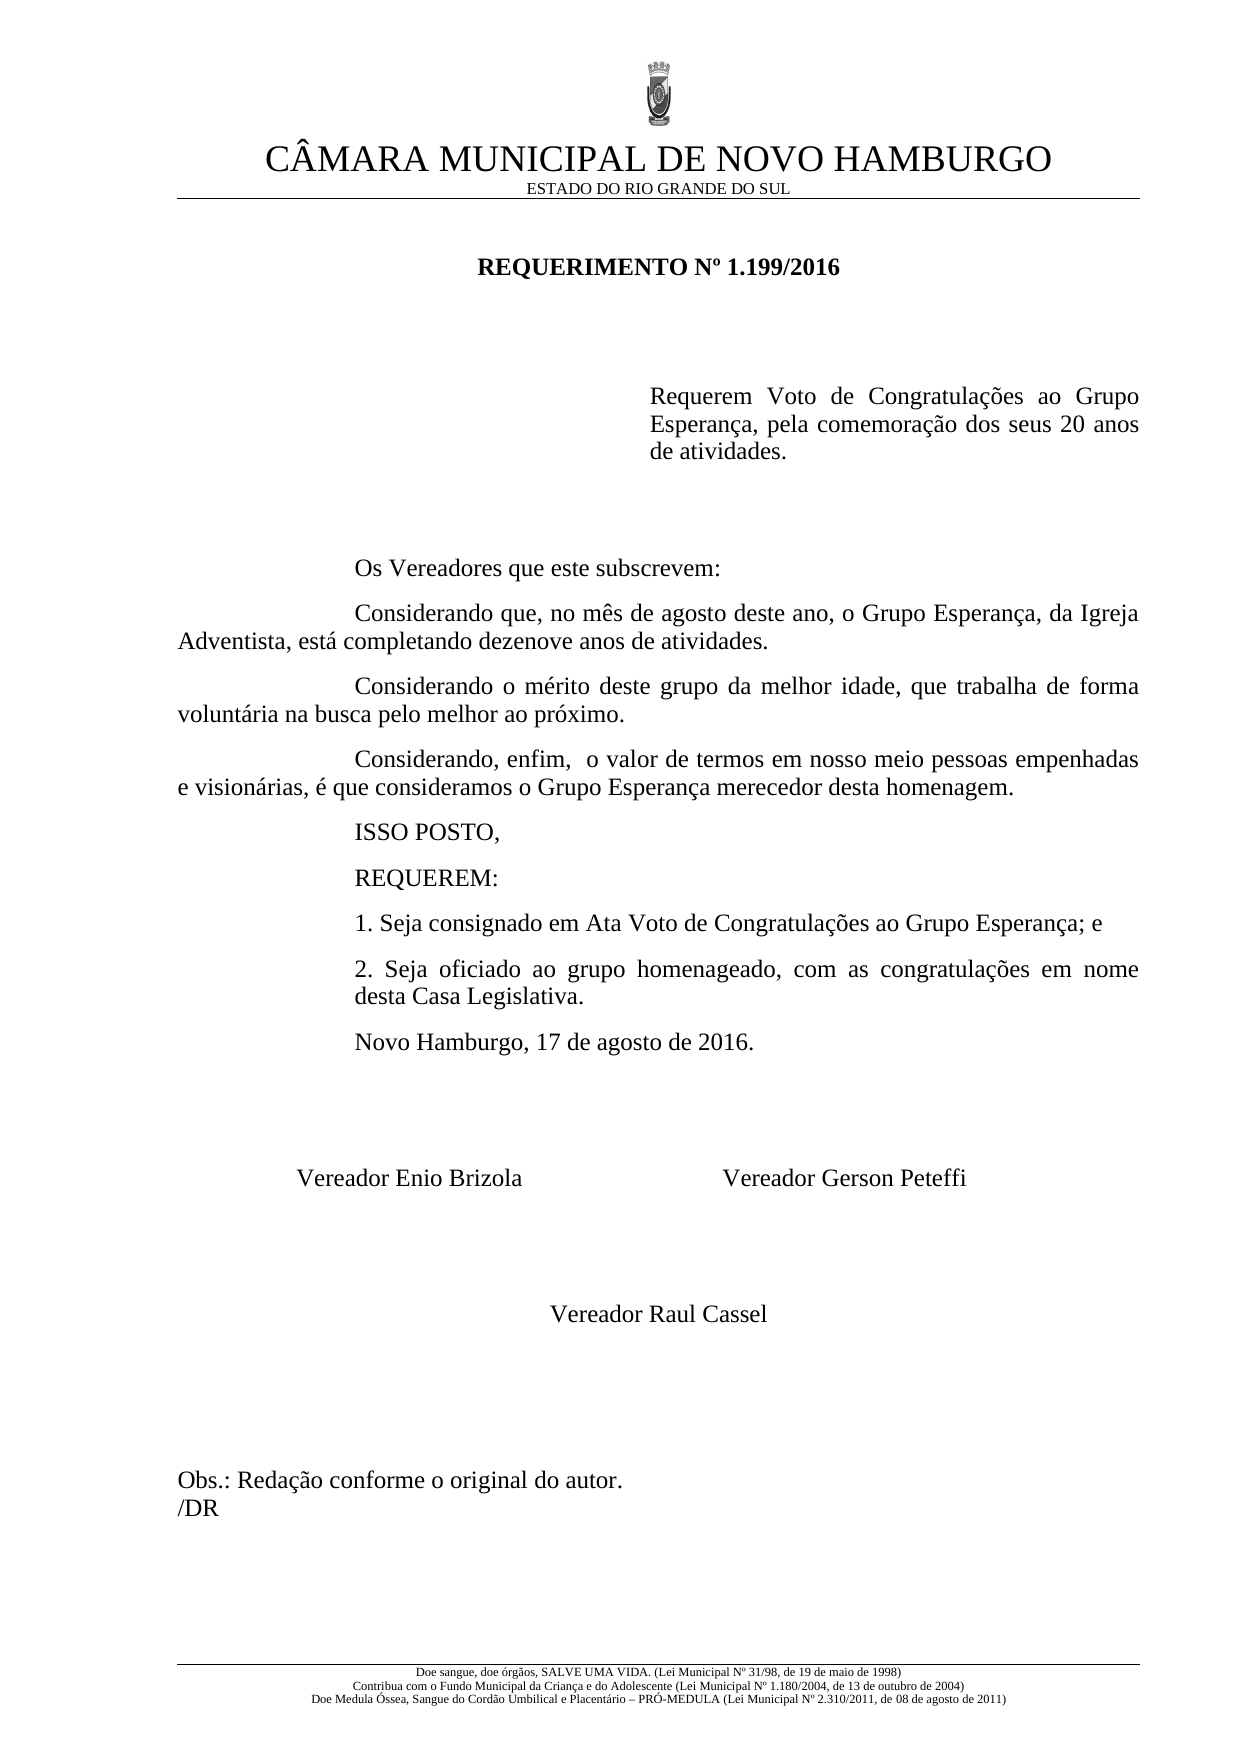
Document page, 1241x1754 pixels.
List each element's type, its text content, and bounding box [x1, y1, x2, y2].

text ISSO POSTO, [177, 818, 1140, 846]
title REQUERIMENTO Nº 1.199/2016 [177, 253, 1140, 281]
text Requerem Voto de Congratulações ao Grupo Esperança, pela comemoração dos seus 20 anos de atividades. [649, 382, 1140, 465]
text 1. Seja consignado em Ata Voto de Congratulações ao Grupo Esperança; e [177, 909, 1140, 937]
text Os Vereadores que este subscrevem: [177, 554, 1140, 581]
text Vereador Raul Cassel [177, 1300, 1140, 1328]
text 2. Seja oficiado ao grupo homenageado, com as congratulações em nome desta Casa Legislativa. [354, 955, 1140, 1010]
text Considerando o mérito deste grupo da melhor idade, que trabalha de forma voluntária na busca pelo melhor ao próximo. [177, 672, 1140, 728]
text Vereador Enio Brizola Vereador Gerson Peteffi [177, 1164, 1140, 1192]
text Considerando que, no mês de agosto deste ano, o Grupo Esperança, da Igreja Adventista, está completando dezenove anos de atividades. [177, 599, 1140, 654]
text Obs.: Redação conforme o original do autor. [177, 1467, 1140, 1494]
text REQUEREM: [177, 864, 1140, 892]
text Considerando, enfim, o valor de termos em nosso meio pessoas empenhadas e visionárias, é que consideramos o Grupo Esperança merecedor desta homenagem. [177, 745, 1140, 801]
text Novo Hamburgo, 17 de agosto de 2016. [177, 1028, 1140, 1056]
text /DR [177, 1494, 1140, 1522]
